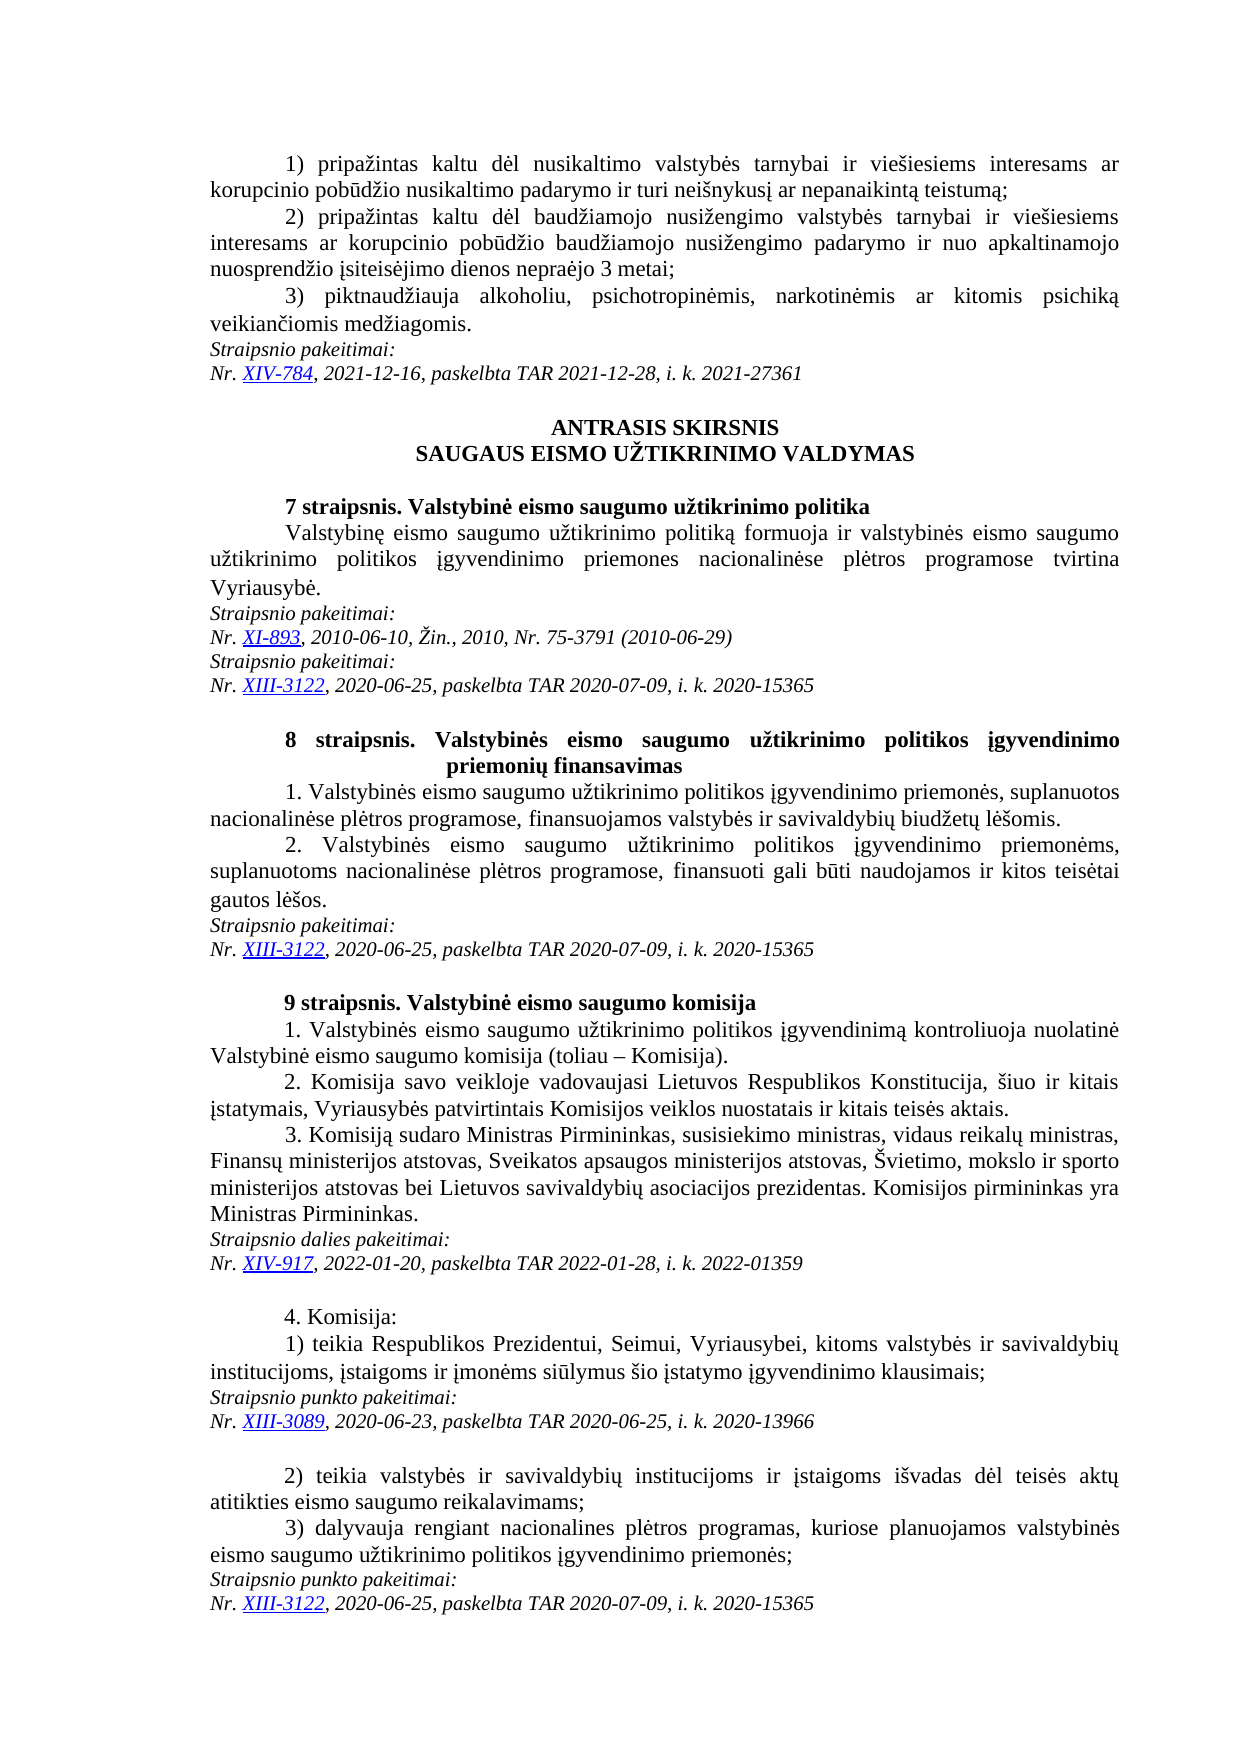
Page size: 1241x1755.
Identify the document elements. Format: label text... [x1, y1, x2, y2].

text 1. Valstybinės eismo saugumo užtikrinimo politikos įgyvendinimą kontroliuoja nuolatinė Valstybinė eismo saugumo komisija (toliau – Komisija). [210, 1016, 1120, 1068]
text 1. Valstybinės eismo saugumo užtikrinimo politikos įgyvendinimo priemonės, suplanuotos nacionalinėse plėtros programose, finansuojamos valstybės ir savivaldybių biudžetų lėšomis. [210, 778, 1120, 831]
text 3) piktnaudžiauja alkoholiu, psichotropinėmis, narkotinėmis ar kitomis psichiką veikiančiomis medžiagomis. [210, 282, 1120, 337]
text Straipsnio pakeitimai: [210, 601, 1120, 625]
text 2) teikia valstybės ir savivaldybių institucijoms ir įstaigoms išvadas dėl teisės aktų atitikties eismo saugumo reikalavimams; [210, 1462, 1120, 1514]
text 2. Valstybinės eismo saugumo užtikrinimo politikos įgyvendinimo priemonėms, suplanuotoms nacionalinėse plėtros programose, finansuoti gali būti naudojamos ir kitos teisėtai gautos lėšos. [210, 831, 1120, 912]
text Nr. XIV-917, 2022-01-20, paskelbta TAR 2022-01-28, i. k. 2022-01359 [210, 1251, 1120, 1275]
text Nr. XI-893, 2010-06-10, Žin., 2010, Nr. 75-3791 (2010-06-29) [210, 625, 1120, 649]
text Nr. XIII-3122, 2020-06-25, paskelbta TAR 2020-07-09, i. k. 2020-15365 [210, 673, 1120, 697]
text ANTRASIS SKIRSNIS [210, 414, 1120, 440]
text Straipsnio pakeitimai: [210, 649, 1120, 673]
text 2. Komisija savo veikloje vadovaujasi Lietuvos Respublikos Konstitucija, šiuo ir kitais įstatymais, Vyriausybės patvirtintais Komisijos veiklos nuostatais ir kitais teisės aktais. [210, 1068, 1120, 1121]
text Straipsnio dalies pakeitimai: [210, 1227, 1120, 1251]
text Straipsnio punkto pakeitimai: [210, 1385, 1120, 1409]
text 2) pripažintas kaltu dėl baudžiamojo nusižengimo valstybės tarnybai ir viešiesiems interesams ar korupcinio pobūdžio baudžiamojo nusižengimo padarymo ir nuo apkaltinamojo nuosprendžio įsiteisėjimo dienos nepraėjo 3 metai; [210, 203, 1120, 282]
text 3) dalyvauja rengiant nacionalines plėtros programas, kuriose planuojamos valstybinės eismo saugumo užtikrinimo politikos įgyvendinimo priemonės; [210, 1514, 1120, 1567]
text 9 straipsnis. Valstybinė eismo saugumo komisija [210, 989, 1120, 1016]
text Straipsnio pakeitimai: [210, 912, 1120, 937]
text Nr. XIV-784, 2021-12-16, paskelbta TAR 2021-12-28, i. k. 2021-27361 [210, 361, 1120, 385]
text 7 straipsnis. Valstybinė eismo saugumo užtikrinimo politika [210, 493, 1120, 519]
text Nr. XIII-3122, 2020-06-25, paskelbta TAR 2020-07-09, i. k. 2020-15365 [210, 937, 1120, 961]
text Straipsnio punkto pakeitimai: [210, 1567, 1120, 1591]
text Valstybinę eismo saugumo užtikrinimo politiką formuoja ir valstybinės eismo saugumo užtikrinimo politikos įgyvendinimo priemones nacionalinėse plėtros programose tvirtina Vyriausybė. [210, 519, 1120, 601]
text 3. Komisiją sudaro Ministras Pirmininkas, susisiekimo ministras, vidaus reikalų ministras, Finansų ministerijos atstovas, Sveikatos apsaugos ministerijos atstovas, Švietimo, mokslo ir sporto ministerijos atstovas bei Lietuvos savivaldybių asociacijos prezidentas. Komisijos pirmininkas yra Ministras Pirmininkas. [210, 1121, 1120, 1227]
text SAUGAUS EISMO UŽTIKRINIMO VALDYMAS [210, 440, 1120, 466]
text 1) teikia Respublikos Prezidentui, Seimui, Vyriausybei, kitoms valstybės ir savivaldybių institucijoms, įstaigoms ir įmonėms siūlymus šio įstatymo įgyvendinimo klausimais; [210, 1330, 1120, 1385]
text 8 straipsnis. Valstybinės eismo saugumo užtikrinimo politikos įgyvendinimo priemonių finansavimas [285, 726, 1120, 778]
text 4. Komisija: [210, 1303, 1120, 1330]
text 1) pripažintas kaltu dėl nusikaltimo valstybės tarnybai ir viešiesiems interesams ar korupcinio pobūdžio nusikaltimo padarymo ir turi neišnykusį ar nepanaikintą teistumą; [210, 150, 1120, 203]
text Nr. XIII-3089, 2020-06-23, paskelbta TAR 2020-06-25, i. k. 2020-13966 [210, 1409, 1120, 1433]
text Nr. XIII-3122, 2020-06-25, paskelbta TAR 2020-07-09, i. k. 2020-15365 [210, 1591, 1120, 1615]
text Straipsnio pakeitimai: [210, 337, 1120, 361]
